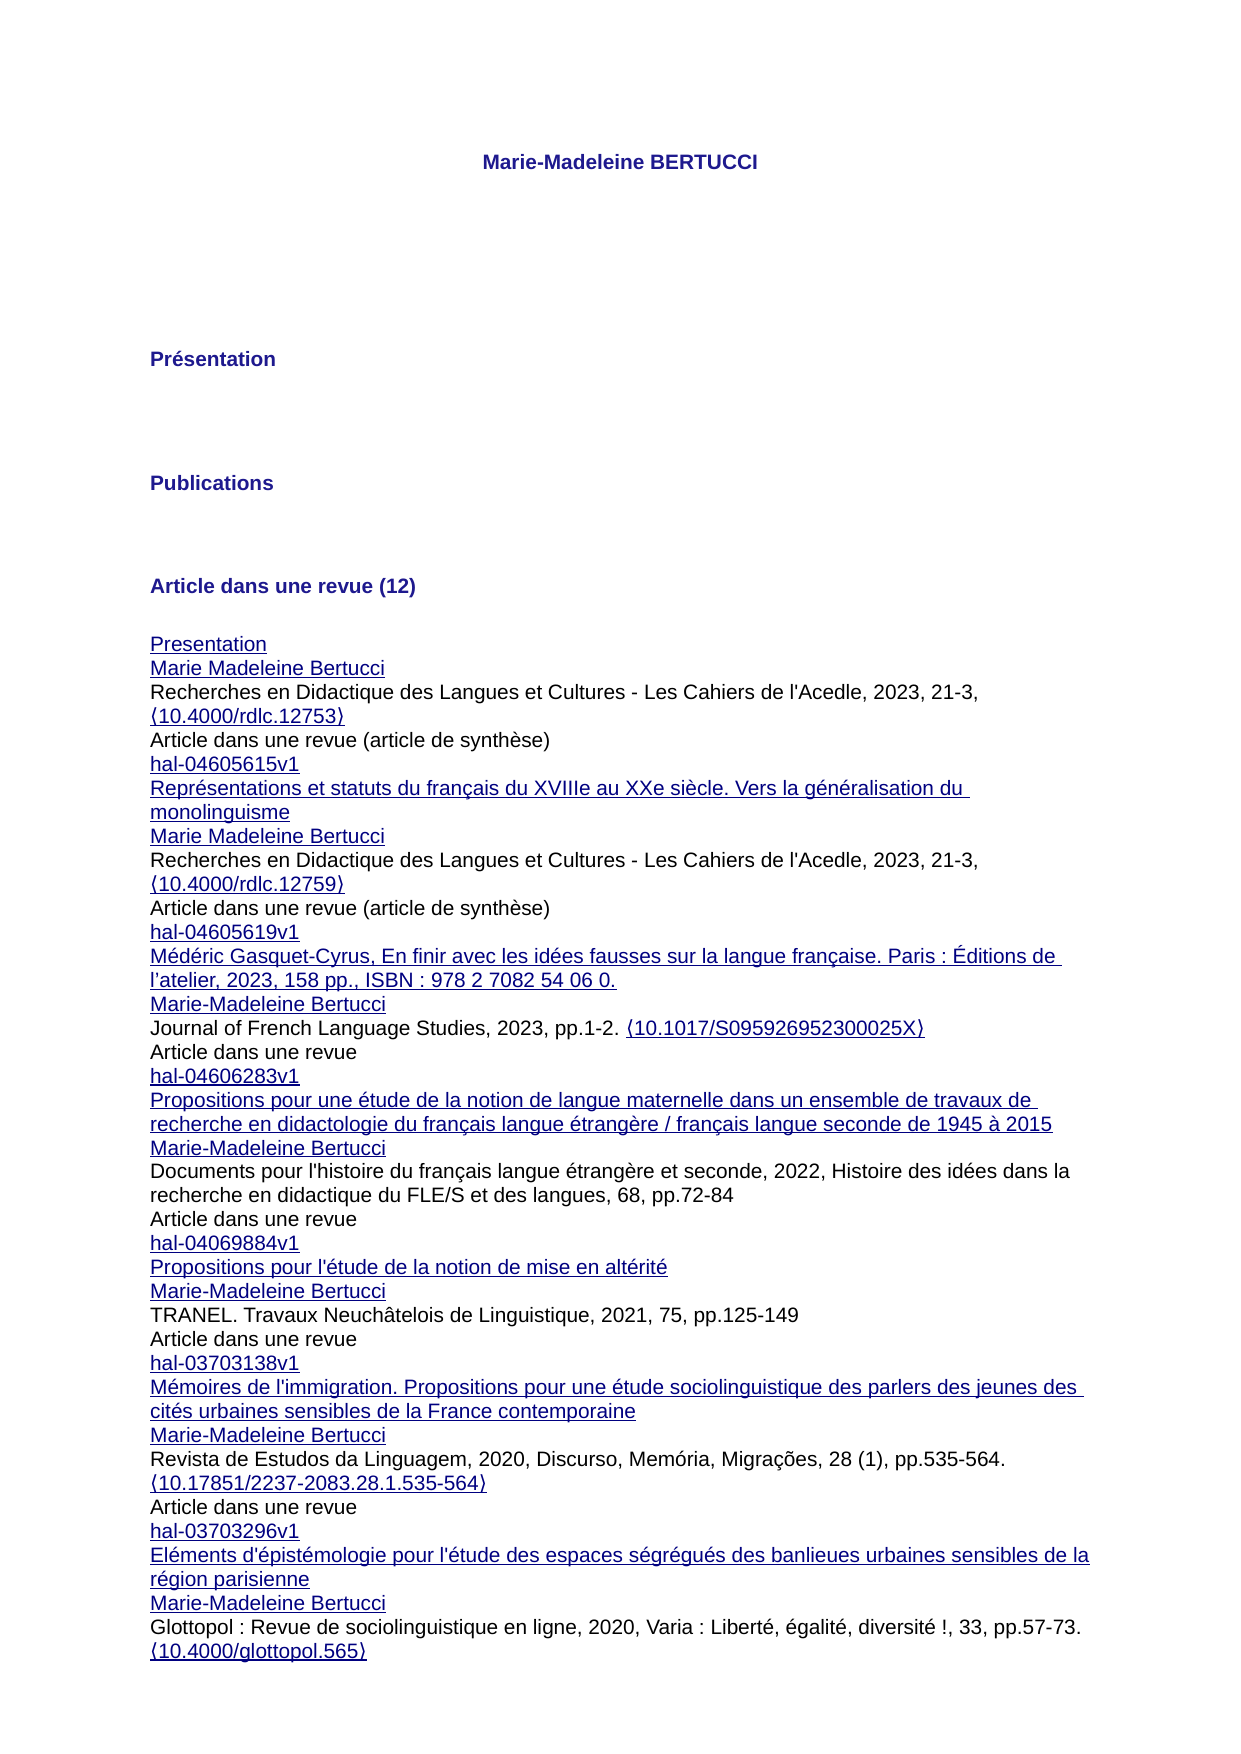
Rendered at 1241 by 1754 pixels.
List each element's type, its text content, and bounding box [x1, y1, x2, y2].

table_cell Propositions pour une étude de la notion de langue maternelle dans un ensemble de travaux de recherche en didactologie du français langue étrangère / français langue seconde de 1945 à 2015 Marie-Madeleine Bertucci Documents pour l'histoire du français langue étrangère et seconde, 2022, Histoire des idées dans la recherche en didactique du FLE/S et des langues, 68, pp.72-84 Article dans une revue hal-04069884v1 [150, 1088, 1090, 1255]
table_cell région parisienne Marie-Madeleine Bertucci Glottopol : Revue de sociolinguistique en ligne, 2020, Varia : Liberté, égalité, diversité !, 33, pp.57-73. ⟨10.4000/glottopol.565⟩ [150, 1565, 1090, 1662]
subtitle Présentation [150, 347, 1090, 371]
table_cell Propositions pour l'étude de la notion de mise en altérité Marie-Madeleine Bertucci TRANEL. Travaux Neuchâtelois de Linguistique, 2021, 75, pp.125-149 Article dans une revue hal-03703138v1 [150, 1255, 1090, 1375]
table_cell Médéric Gasquet-Cyrus, En finir avec les idées fausses sur la langue française. Paris : Éditions de l’atelier, 2023, 158 pp., ISBN : 978 2 7082 54 06 0. Marie-Madeleine Bertucci Journal of French Language Studies, 2023, pp.1-2. ⟨10.1017/S095926952300025X⟩ Article dans une revue hal-04606283v1 [150, 944, 1090, 1087]
subtitle Marie-Madeleine BERTUCCI [150, 150, 1090, 174]
table_cell Mémoires de l'immigration. Propositions pour une étude sociolinguistique des parlers des jeunes des cités urbaines sensibles de la France contemporaine Marie-Madeleine Bertucci Revista de Estudos da Linguagem, 2020, Discurso, Memória, Migrações, 28 (1), pp.535-564. ⟨10.17851/2237-2083.28.1.535-564⟩ Article dans une revue hal-03703296v1 [150, 1375, 1090, 1543]
table_cell Représentations et statuts du français du XVIIIe au XXe siècle. Vers la généralisation du monolinguisme Marie Madeleine Bertucci Recherches en Didactique des Langues et Cultures - Les Cahiers de l'Acedle, 2023, 21-3, ⟨10.4000/rdlc.12759⟩ Article dans une revue (article de synthèse) hal-04605619v1 [150, 776, 1090, 944]
table_header Presentation Marie Madeleine Bertucci Recherches en Didactique des Langues et Cultures - Les Cahiers de l'Acedle, 2023, 21-3, ⟨10.4000/rdlc.12753⟩ Article dans une revue (article de synthèse) hal-04605615v1 [150, 632, 1090, 776]
table_cell Eléments d'épistémologie pour l'étude des espaces ségrégués des banlieues urbaines sensibles de la [150, 1543, 1090, 1564]
subtitle Article dans une revue (12) [150, 574, 1090, 598]
subtitle Publications [150, 471, 1090, 495]
